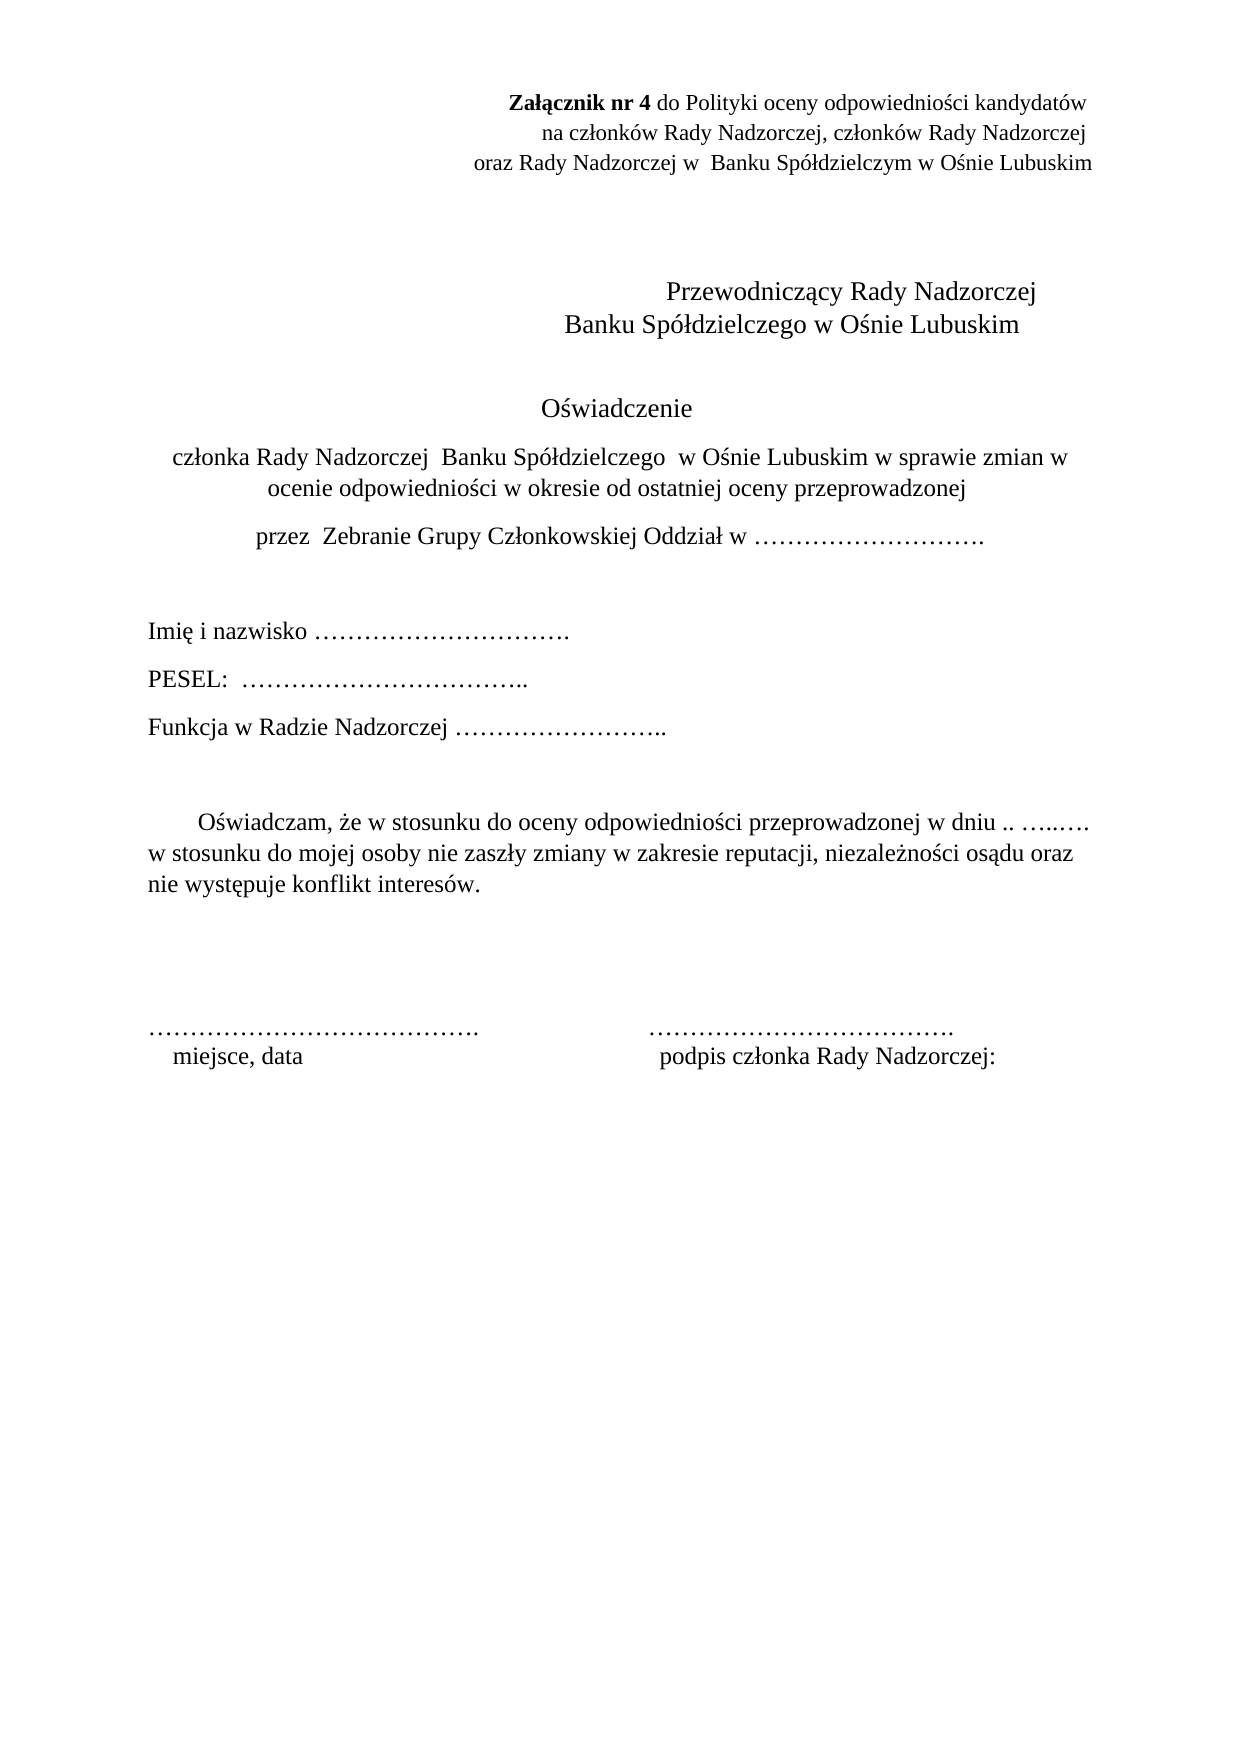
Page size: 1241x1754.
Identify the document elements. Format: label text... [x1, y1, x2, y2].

text Funkcja w Radzie Nadzorczej …………………….. [148, 712, 1093, 741]
text PESEL: …………………………….. [148, 664, 1093, 693]
text miejsce, data podpis członka Rady Nadzorczej: [148, 1041, 1093, 1070]
text oraz Rady Nadzorczej w Banku Spółdzielczym w Ośnie Lubuskim [192, 149, 1093, 175]
text Banku Spółdzielczego w Ośnie Lubuskim [148, 308, 1093, 339]
text Oświadczam, że w stosunku do oceny odpowiedniości przeprowadzonej w dniu .. …..…. w stosunku do mojej osoby nie zaszły zmiany w zakresie reputacji, niezależności osądu oraz nie występuje konflikt interesów. [148, 807, 1093, 898]
text …………………………………. ………………………………. [148, 1012, 1093, 1041]
text przez Zebranie Grupy Członkowskiej Oddział w ………………………. [148, 521, 1093, 550]
text Załącznik nr 4 do Polityki oceny odpowiedniości kandydatów [148, 89, 1093, 115]
text Oświadczenie [148, 392, 1093, 423]
text Imię i nazwisko …………………………. [148, 616, 1093, 645]
text Przewodniczący Rady Nadzorczej [148, 275, 1093, 306]
text na członków Rady Nadzorczej, członków Rady Nadzorczej [192, 119, 1093, 145]
text członka Rady Nadzorczej Banku Spółdzielczego w Ośnie Lubuskim w sprawie zmian w ocenie odpowiedniości w okresie od ostatniej oceny przeprowadzonej [148, 442, 1093, 502]
